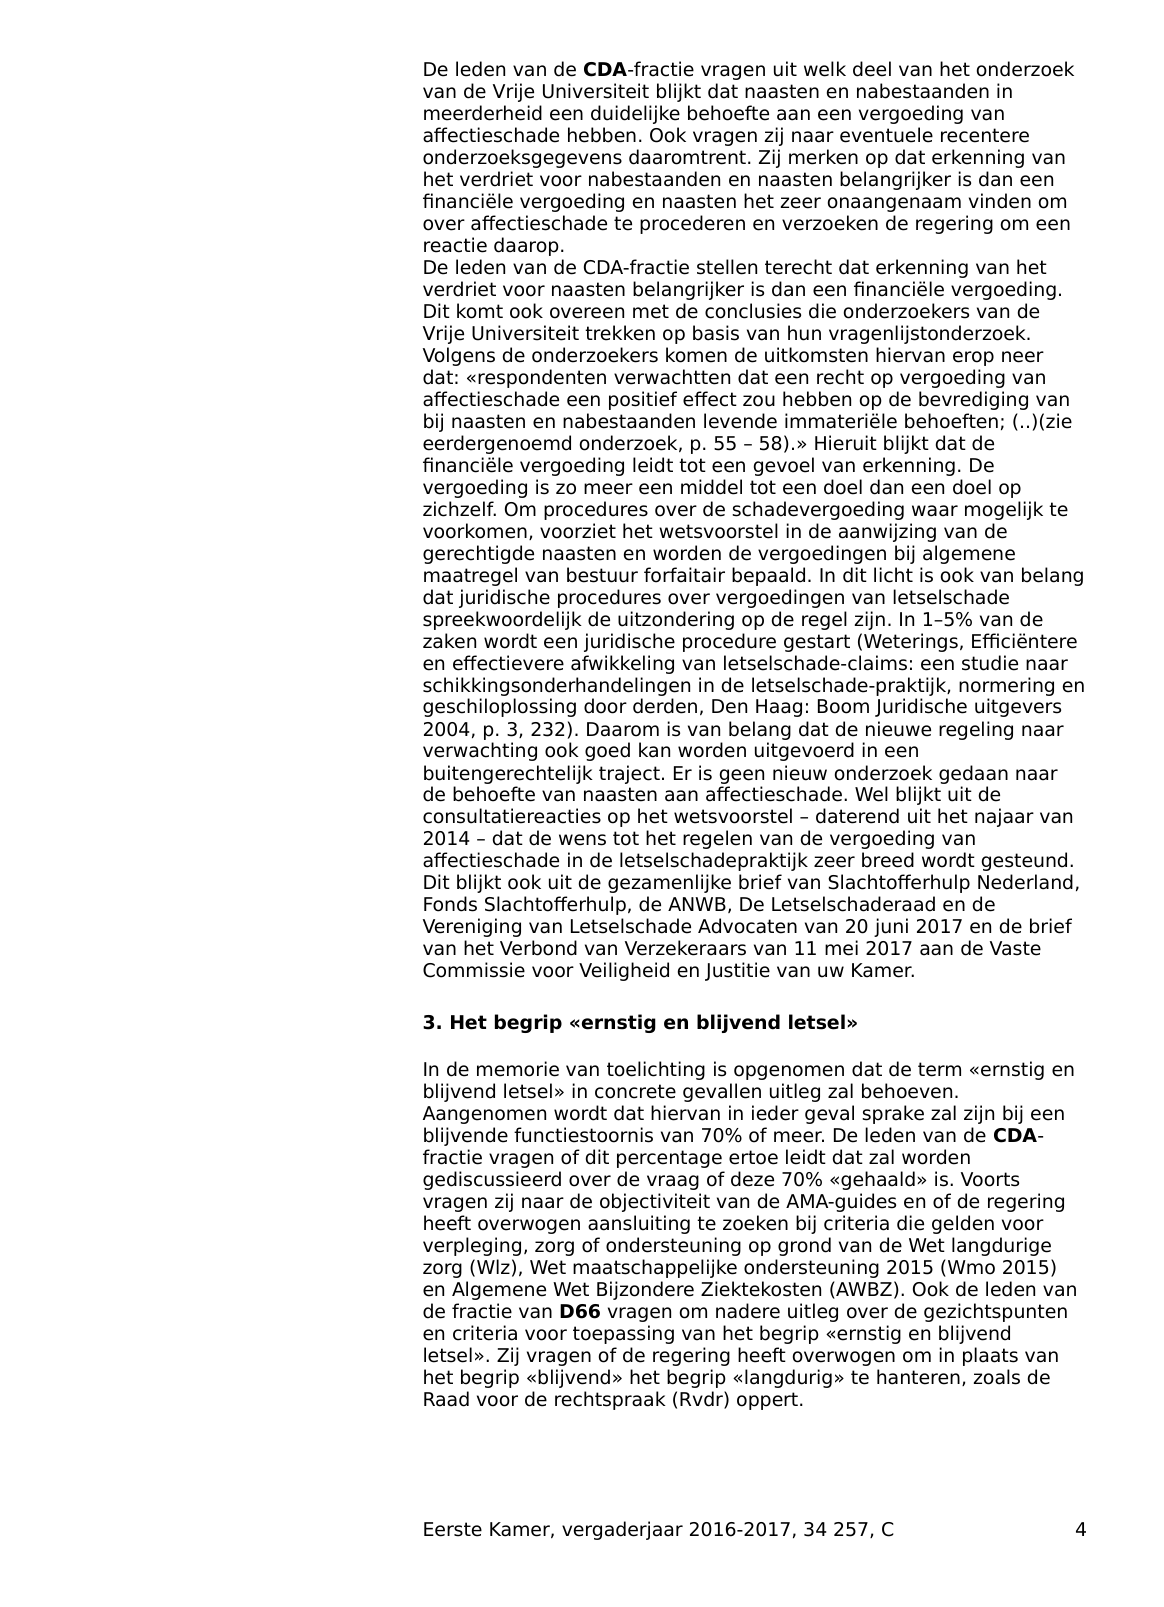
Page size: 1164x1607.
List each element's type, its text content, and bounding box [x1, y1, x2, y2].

text In de memorie van toelichting is opgenomen dat de term «ernstig en blijvend letsel» in concrete gevallen uitleg zal behoeven. Aangenomen wordt dat hiervan in ieder geval sprake zal zijn bij een blijvende functiestoornis van 70% of meer. De leden van de CDA-fractie vragen of dit percentage ertoe leidt dat zal worden gediscussieerd over de vraag of deze 70% «gehaald» is. Voorts vragen zij naar de objectiviteit van de AMA-guides en of de regering heeft overwogen aansluiting te zoeken bij criteria die gelden voor verpleging, zorg of ondersteuning op grond van de Wet langdurige zorg (Wlz), Wet maatschappelijke ondersteuning 2015 (Wmo 2015) en Algemene Wet Bijzondere Ziektekosten (AWBZ). Ook de leden van de fractie van D66 vragen om nadere uitleg over de gezichtspunten en criteria voor toepassing van het begrip «ernstig en blijvend letsel». Zij vragen of de regering heeft overwogen om in plaats van het begrip «blijvend» het begrip «langdurig» te hanteren, zoals de Raad voor de rechtspraak (Rvdr) oppert. [422, 1059, 1087, 1411]
subtitle 3. Het begrip «ernstig en blijvend letsel» [422, 1012, 1087, 1034]
text De leden van de CDA-fractie vragen uit welk deel van het onderzoek van de Vrije Universiteit blijkt dat naasten en nabestaanden in meerderheid een duidelijke behoefte aan een vergoeding van affectieschade hebben. Ook vragen zij naar eventuele recentere onderzoeksgegevens daaromtrent. Zij merken op dat erkenning van het verdriet voor nabestaanden en naasten belangrijker is dan een financiële vergoeding en naasten het zeer onaangenaam vinden om over affectieschade te procederen en verzoeken de regering om een reactie daarop. [422, 59, 1087, 257]
text De leden van de CDA-fractie stellen terecht dat erkenning van het verdriet voor naasten belangrijker is dan een financiële vergoeding. Dit komt ook overeen met de conclusies die onderzoekers van de Vrije Universiteit trekken op basis van hun vragenlijstonderzoek. Volgens de onderzoekers komen de uitkomsten hiervan erop neer dat: «respondenten verwachtten dat een recht op vergoeding van affectieschade een positief effect zou hebben op de bevrediging van bij naasten en nabestaanden levende immateriële behoeften; (..)(zie eerdergenoemd onderzoek, p. 55 – 58).» Hieruit blijkt dat de financiële vergoeding leidt tot een gevoel van erkenning. De vergoeding is zo meer een middel tot een doel dan een doel op zichzelf. Om procedures over de schadevergoeding waar mogelijk te voorkomen, voorziet het wetsvoorstel in de aanwijzing van de gerechtigde naasten en worden de vergoedingen bij algemene maatregel van bestuur forfaitair bepaald. In dit licht is ook van belang dat juridische procedures over vergoedingen van letselschade spreekwoordelijk de uitzondering op de regel zijn. In 1–5% van de zaken wordt een juridische procedure gestart (Weterings, Efficiëntere en effectievere afwikkeling van letselschade-claims: een studie naar schikkingsonderhandelingen in de letselschade-praktijk, normering en geschiloplossing door derden, Den Haag: Boom Juridische uitgevers 2004, p. 3, 232). Daarom is van belang dat de nieuwe regeling naar verwachting ook goed kan worden uitgevoerd in een buitengerechtelijk traject. Er is geen nieuw onderzoek gedaan naar de behoefte van naasten aan affectieschade. Wel blijkt uit de consultatiereacties op het wetsvoorstel – daterend uit het najaar van 2014 – dat de wens tot het regelen van de vergoeding van affectieschade in de letselschadepraktijk zeer breed wordt gesteund. Dit blijkt ook uit de gezamenlijke brief van Slachtofferhulp Nederland, Fonds Slachtofferhulp, de ANWB, De Letselschaderaad en de Vereniging van Letselschade Advocaten van 20 juni 2017 en de brief van het Verbond van Verzekeraars van 11 mei 2017 aan de Vaste Commissie voor Veiligheid en Justitie van uw Kamer. [422, 257, 1087, 982]
